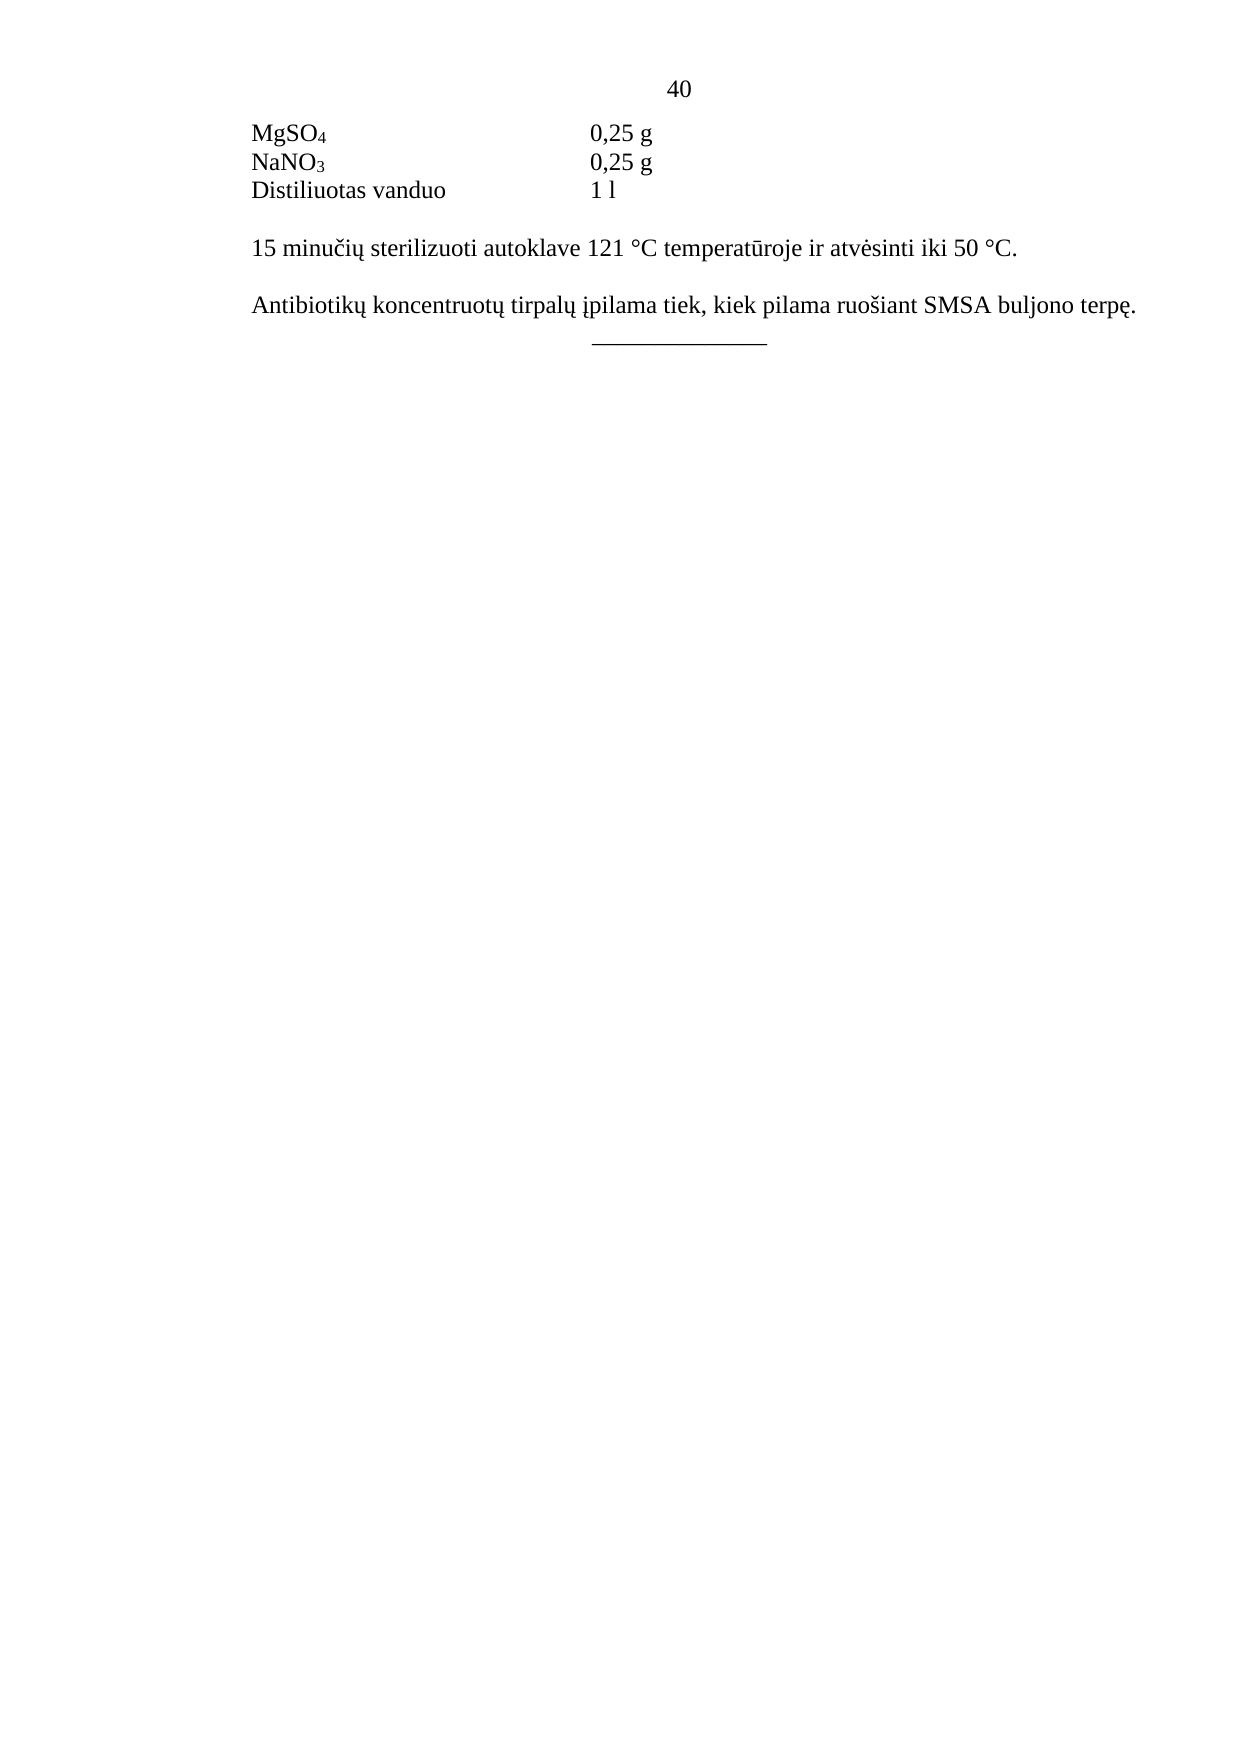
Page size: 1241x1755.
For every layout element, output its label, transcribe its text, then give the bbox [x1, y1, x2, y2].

text MgSO4 0,25 g [177, 118, 1181, 147]
text 15 minučių sterilizuoti autoklave 121 °C temperatūroje ir atvėsinti iki 50 °C. [177, 233, 1181, 262]
text NaNO3 0,25 g [177, 147, 1181, 176]
text Distiliuotas vanduo 1 l [177, 176, 1181, 204]
text ______________ [177, 319, 1181, 348]
text Antibiotikų koncentruotų tirpalų įpilama tiek, kiek pilama ruošiant SMSA buljono terpę. [177, 291, 1181, 319]
